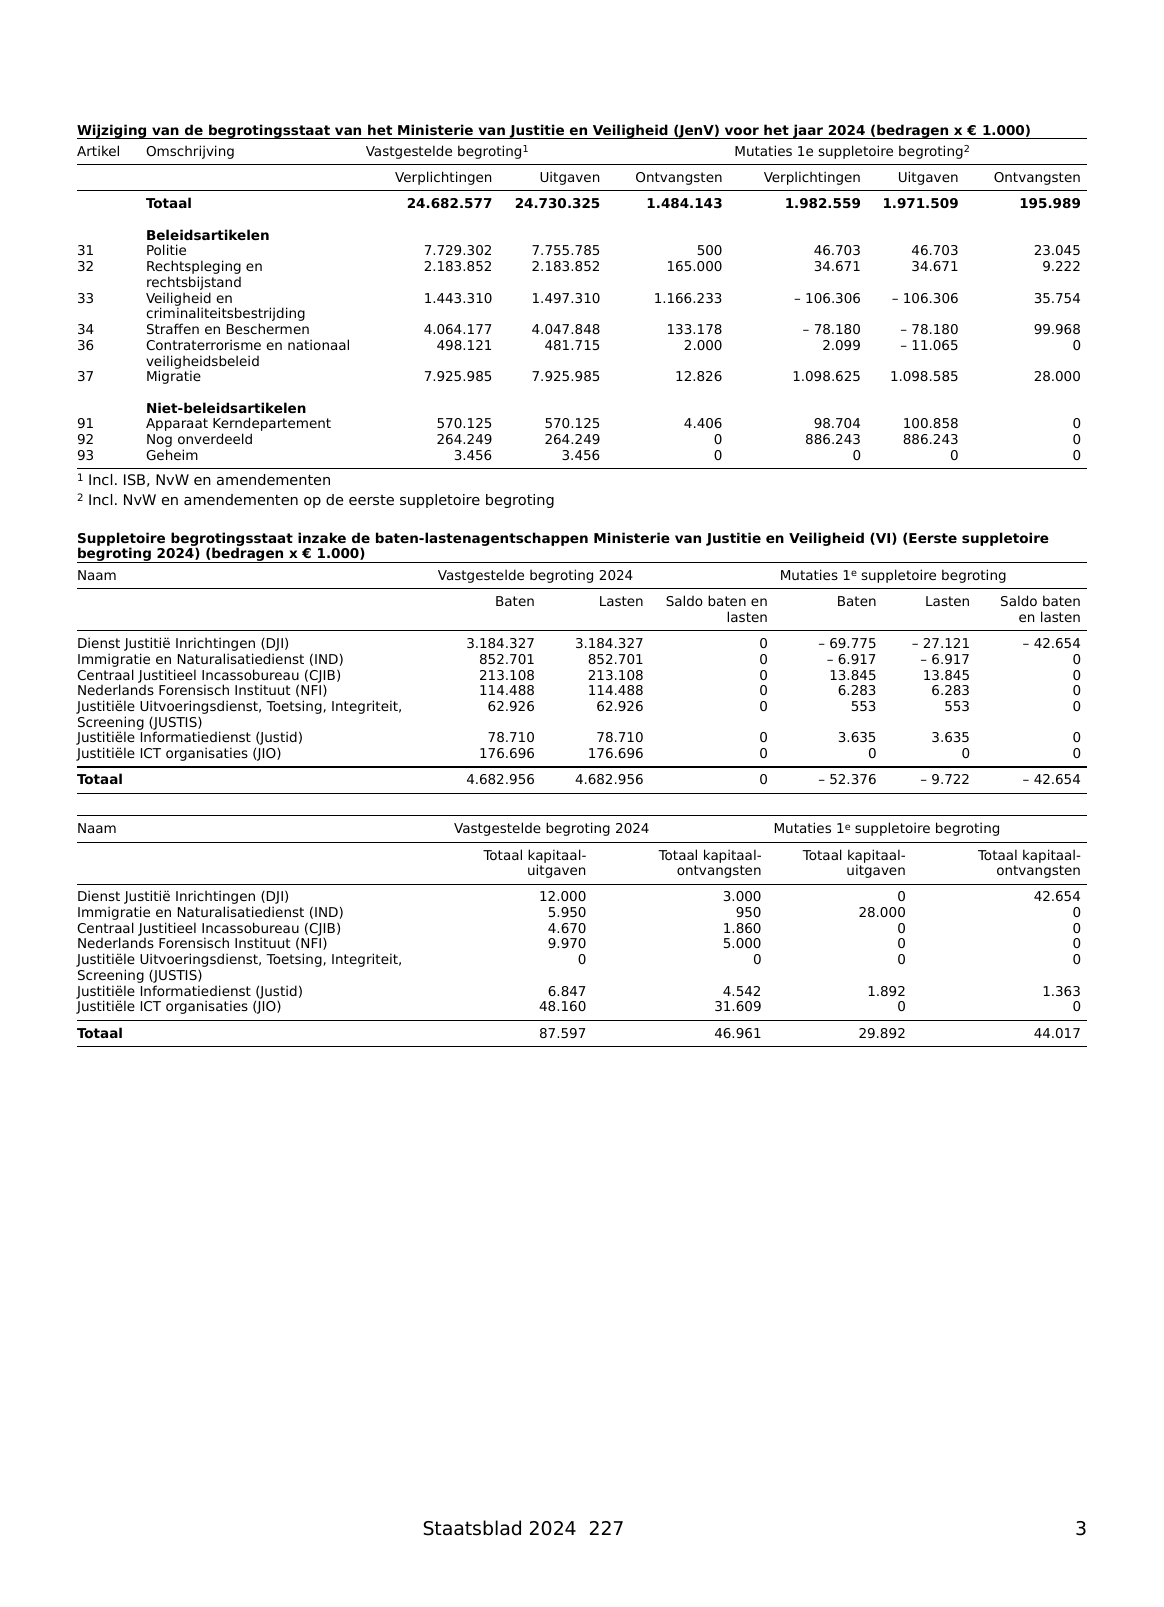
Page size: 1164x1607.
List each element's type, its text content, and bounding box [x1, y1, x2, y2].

table_cell Straffen en Beschermen [140, 322, 360, 338]
table_cell [867, 212, 964, 227]
table_cell [77, 385, 140, 401]
table_cell 3.000 [592, 885, 767, 905]
table_cell [77, 589, 432, 630]
table_cell 0 [976, 730, 1087, 746]
table_cell 4.047.848 [498, 322, 606, 338]
table_cell Migratie [140, 369, 360, 385]
table_cell 32 [77, 259, 140, 290]
table_cell 5.950 [448, 905, 592, 921]
table_cell 886.243 [728, 432, 867, 448]
table_cell 24.730.325 [498, 191, 606, 212]
table_cell 6.283 [774, 683, 882, 699]
table_cell 1.443.310 [360, 290, 498, 322]
table_cell 46.961 [592, 1021, 767, 1046]
table_cell 4.542 [592, 984, 767, 999]
table_cell Totaal [140, 191, 360, 212]
table_cell [964, 385, 1087, 401]
table_cell 93 [77, 448, 140, 468]
table_cell 1.166.233 [606, 290, 728, 322]
table_cell [77, 401, 140, 416]
table_cell Mutaties 1e suppletoire begroting2 [728, 139, 1087, 164]
table_cell [867, 228, 964, 243]
table_cell 24.682.577 [360, 191, 498, 212]
table_cell 4.682.956 [541, 768, 649, 792]
table_cell 48.160 [448, 999, 592, 1020]
table_cell 3.635 [774, 730, 882, 746]
table_cell – 52.376 [774, 768, 882, 792]
table_cell 0 [767, 999, 912, 1020]
table_cell 0 [964, 448, 1087, 468]
table_cell 28.000 [767, 905, 912, 921]
table_cell 2.000 [606, 338, 728, 369]
table_cell 9.222 [964, 259, 1087, 290]
table_cell Vastgestelde begroting 2024 [432, 563, 773, 588]
table_cell 91 [77, 416, 140, 432]
table_cell Ontvangsten [606, 165, 728, 190]
table_cell 37 [77, 369, 140, 385]
table_cell 6.847 [448, 984, 592, 999]
table_cell Ontvangsten [964, 165, 1087, 190]
table_cell 176.696 [541, 746, 649, 766]
table_cell 4.682.956 [432, 768, 541, 792]
table_cell Mutaties 1e suppletoire begroting [774, 563, 1087, 588]
table_cell 1.497.310 [498, 290, 606, 322]
table_cell 2.099 [728, 338, 867, 369]
table_cell 195.989 [964, 191, 1087, 212]
table_cell 44.017 [912, 1021, 1087, 1046]
table_cell 1.892 [767, 984, 912, 999]
table_cell [867, 401, 964, 416]
table_cell 13.845 [882, 667, 976, 683]
table_cell 0 [767, 936, 912, 952]
table_cell 3.456 [360, 448, 498, 468]
table_cell [964, 228, 1087, 243]
table_cell [360, 228, 498, 243]
table_cell 6.283 [882, 683, 976, 699]
table_header Suppletoire begrotingsstaat inzake de baten-lastenagentschappen Ministerie van Justitie en Veiligheid (VI) (Eerste suppletoire begroting 2024) (bedragen x € 1.000) [77, 531, 1087, 562]
table_cell 0 [606, 432, 728, 448]
table_cell Totaal kapitaal-uitgaven [448, 843, 592, 883]
table_cell 78.710 [541, 730, 649, 746]
table_cell Nederlands Forensisch Instituut (NFI) [77, 936, 448, 952]
table_cell Dienst Justitië Inrichtingen (DJI) [77, 885, 448, 905]
table_cell – 106.306 [728, 290, 867, 322]
table_cell – 69.775 [774, 631, 882, 652]
table_cell 3.184.327 [432, 631, 541, 652]
table_cell Baten [432, 589, 541, 630]
table_cell Immigratie en Naturalisatiedienst (IND) [77, 652, 432, 667]
table_cell 4.064.177 [360, 322, 498, 338]
table_cell 29.892 [767, 1021, 912, 1046]
table_cell [606, 385, 728, 401]
table_cell 31 [77, 243, 140, 259]
table_cell [606, 212, 728, 227]
table_cell 852.701 [541, 652, 649, 667]
table_cell 0 [912, 999, 1087, 1020]
table_cell 12.826 [606, 369, 728, 385]
table_cell 0 [867, 448, 964, 468]
table_cell Totaal [77, 768, 432, 792]
table_cell 0 [649, 768, 773, 792]
table_cell 31.609 [592, 999, 767, 1020]
table_cell [964, 401, 1087, 416]
table_cell 7.755.785 [498, 243, 606, 259]
table_cell 62.926 [432, 699, 541, 730]
table_cell 114.488 [541, 683, 649, 699]
table_cell 87.597 [448, 1021, 592, 1046]
table_cell 0 [976, 746, 1087, 766]
table_cell [77, 212, 140, 227]
table_cell Uitgaven [867, 165, 964, 190]
table_cell 114.488 [432, 683, 541, 699]
table_cell Beleidsartikelen [140, 228, 360, 243]
table_cell 34.671 [728, 259, 867, 290]
table_cell 0 [976, 699, 1087, 730]
table_cell 46.703 [867, 243, 964, 259]
table_cell Contraterrorisme en nationaal veiligheidsbeleid [140, 338, 360, 369]
table_cell 0 [912, 952, 1087, 983]
table_cell [498, 385, 606, 401]
table_header Naam [77, 816, 448, 842]
table_cell 0 [882, 746, 976, 766]
table_cell 78.710 [432, 730, 541, 746]
table_cell 0 [649, 699, 773, 730]
table_cell 1.098.625 [728, 369, 867, 385]
table_cell 33 [77, 290, 140, 322]
table_cell 213.108 [541, 667, 649, 683]
table_cell 0 [649, 730, 773, 746]
table_cell Centraal Justitieel Incassobureau (CJIB) [77, 667, 432, 683]
table_cell Totaal kapitaal-ontvangsten [592, 843, 767, 883]
table_cell 553 [774, 699, 882, 730]
table_cell 0 [592, 952, 767, 983]
table_cell 1.971.509 [867, 191, 964, 212]
table_cell Justitiële Informatiedienst (Justid) [77, 730, 432, 746]
table_cell Totaal [77, 1021, 448, 1046]
table_header Mutaties 1e suppletoire begroting [767, 816, 1087, 842]
table_cell 0 [649, 746, 773, 766]
table_cell – 78.180 [728, 322, 867, 338]
table_cell Vastgestelde begroting1 [360, 139, 728, 164]
table_cell 0 [649, 652, 773, 667]
table_cell – 42.654 [976, 768, 1087, 792]
table_cell Omschrijving [140, 139, 360, 164]
table_cell 213.108 [432, 667, 541, 683]
table_cell 13.845 [774, 667, 882, 683]
table_cell 0 [649, 631, 773, 652]
table_cell – 6.917 [882, 652, 976, 667]
table_cell – 106.306 [867, 290, 964, 322]
table_cell 0 [912, 905, 1087, 921]
table_cell 0 [912, 936, 1087, 952]
table_cell 23.045 [964, 243, 1087, 259]
table_cell Naam [77, 563, 432, 588]
table_cell 3.184.327 [541, 631, 649, 652]
table_cell Justitiële ICT organisaties (JIO) [77, 999, 448, 1020]
table_cell Politie [140, 243, 360, 259]
table_cell 0 [649, 667, 773, 683]
table_cell – 11.065 [867, 338, 964, 369]
table_cell 0 [976, 683, 1087, 699]
table_cell 0 [912, 921, 1087, 936]
table_cell [606, 401, 728, 416]
table_cell 165.000 [606, 259, 728, 290]
table_cell [77, 165, 140, 190]
table_cell 62.926 [541, 699, 649, 730]
table_cell [867, 385, 964, 401]
table_cell [964, 212, 1087, 227]
table_cell 0 [767, 921, 912, 936]
table_cell 0 [774, 746, 882, 766]
table_cell 7.925.985 [360, 369, 498, 385]
table_cell 0 [606, 448, 728, 468]
table_cell 99.968 [964, 322, 1087, 338]
table_cell 1.363 [912, 984, 1087, 999]
table_cell 0 [964, 338, 1087, 369]
table_cell 36 [77, 338, 140, 369]
table_cell [360, 401, 498, 416]
table_cell 9.970 [448, 936, 592, 952]
table_cell 886.243 [867, 432, 964, 448]
table_cell Uitgaven [498, 165, 606, 190]
table_cell Apparaat Kerndepartement [140, 416, 360, 432]
table_cell Nog onverdeeld [140, 432, 360, 448]
table_cell – 6.917 [774, 652, 882, 667]
table_cell 0 [976, 667, 1087, 683]
table_cell 34.671 [867, 259, 964, 290]
table_cell [140, 212, 360, 227]
table_cell 852.701 [432, 652, 541, 667]
table_cell 0 [964, 416, 1087, 432]
table_cell Artikel [77, 139, 140, 164]
table_cell 7.729.302 [360, 243, 498, 259]
table_cell Baten [774, 589, 882, 630]
table_cell [728, 212, 867, 227]
table_cell 0 [728, 448, 867, 468]
table_cell Nederlands Forensisch Instituut (NFI) [77, 683, 432, 699]
table_cell 100.858 [867, 416, 964, 432]
table_cell 5.000 [592, 936, 767, 952]
table_cell [77, 228, 140, 243]
table_cell [606, 228, 728, 243]
table_cell 950 [592, 905, 767, 921]
table_cell Centraal Justitieel Incassobureau (CJIB) [77, 921, 448, 936]
table_cell 264.249 [360, 432, 498, 448]
table_cell Veiligheid en criminaliteitsbestrijding [140, 290, 360, 322]
table_cell 92 [77, 432, 140, 448]
table_cell 498.121 [360, 338, 498, 369]
table_cell 1.098.585 [867, 369, 964, 385]
table_cell – 78.180 [867, 322, 964, 338]
table_cell [498, 212, 606, 227]
table_cell Saldo baten en lasten [976, 589, 1087, 630]
table_cell 3.635 [882, 730, 976, 746]
table_cell 42.654 [912, 885, 1087, 905]
table_cell 2.183.852 [498, 259, 606, 290]
table_cell 0 [448, 952, 592, 983]
table_cell Lasten [882, 589, 976, 630]
table_cell 4.406 [606, 416, 728, 432]
table_cell [140, 385, 360, 401]
table_cell 176.696 [432, 746, 541, 766]
table_cell [728, 401, 867, 416]
table_cell 570.125 [498, 416, 606, 432]
table_cell Geheim [140, 448, 360, 468]
table_cell – 27.121 [882, 631, 976, 652]
table_cell 0 [976, 652, 1087, 667]
table_cell Justitiële ICT organisaties (JIO) [77, 746, 432, 766]
table_cell 7.925.985 [498, 369, 606, 385]
table_cell [140, 165, 360, 190]
table_cell 35.754 [964, 290, 1087, 322]
table_header Wijziging van de begrotingsstaat van het Ministerie van Justitie en Veiligheid (JenV) voor het jaar 2024 (bedragen x € 1.000) [77, 122, 1087, 138]
table_cell 12.000 [448, 885, 592, 905]
table_cell Immigratie en Naturalisatiedienst (IND) [77, 905, 448, 921]
table_cell 0 [767, 885, 912, 905]
table_cell 133.178 [606, 322, 728, 338]
table_cell 1.484.143 [606, 191, 728, 212]
table_cell 1.982.559 [728, 191, 867, 212]
table_cell Totaal kapitaal-ontvangsten [912, 843, 1087, 883]
table_cell 4.670 [448, 921, 592, 936]
table_cell [360, 212, 498, 227]
table_cell Verplichtingen [360, 165, 498, 190]
table_cell [77, 843, 448, 883]
table_cell – 42.654 [976, 631, 1087, 652]
table_cell 481.715 [498, 338, 606, 369]
table_cell 0 [964, 432, 1087, 448]
table_cell [498, 401, 606, 416]
table_cell Niet-beleidsartikelen [140, 401, 360, 416]
table_cell Justitiële Uitvoeringsdienst, Toetsing, Integriteit, Screening (JUSTIS) [77, 952, 448, 983]
table_cell [728, 385, 867, 401]
table_cell Saldo baten en lasten [649, 589, 773, 630]
table_header Vastgestelde begroting 2024 [448, 816, 767, 842]
table_cell 570.125 [360, 416, 498, 432]
table_cell Justitiële Uitvoeringsdienst, Toetsing, Integriteit, Screening (JUSTIS) [77, 699, 432, 730]
table_cell [77, 191, 140, 212]
table_cell 264.249 [498, 432, 606, 448]
table_cell Totaal kapitaal-uitgaven [767, 843, 912, 883]
table_cell [498, 228, 606, 243]
table_cell 34 [77, 322, 140, 338]
table_cell 1 Incl. ISB, NvW en amendementen 2 Incl. NvW en amendementen op de eerste suppletoire begroting [77, 469, 1087, 509]
table_cell – 9.722 [882, 768, 976, 792]
table_cell Justitiële Informatiedienst (Justid) [77, 984, 448, 999]
table_cell 0 [767, 952, 912, 983]
table_cell 28.000 [964, 369, 1087, 385]
table_cell Verplichtingen [728, 165, 867, 190]
table_cell 3.456 [498, 448, 606, 468]
table_cell [360, 385, 498, 401]
table_cell 0 [649, 683, 773, 699]
table_cell 1.860 [592, 921, 767, 936]
table_cell 500 [606, 243, 728, 259]
table_cell 46.703 [728, 243, 867, 259]
table_cell 2.183.852 [360, 259, 498, 290]
table_cell 553 [882, 699, 976, 730]
table_cell Lasten [541, 589, 649, 630]
table_cell Rechtspleging en rechtsbijstand [140, 259, 360, 290]
table_cell 98.704 [728, 416, 867, 432]
table_cell Dienst Justitië Inrichtingen (DJI) [77, 631, 432, 652]
table_cell [728, 228, 867, 243]
